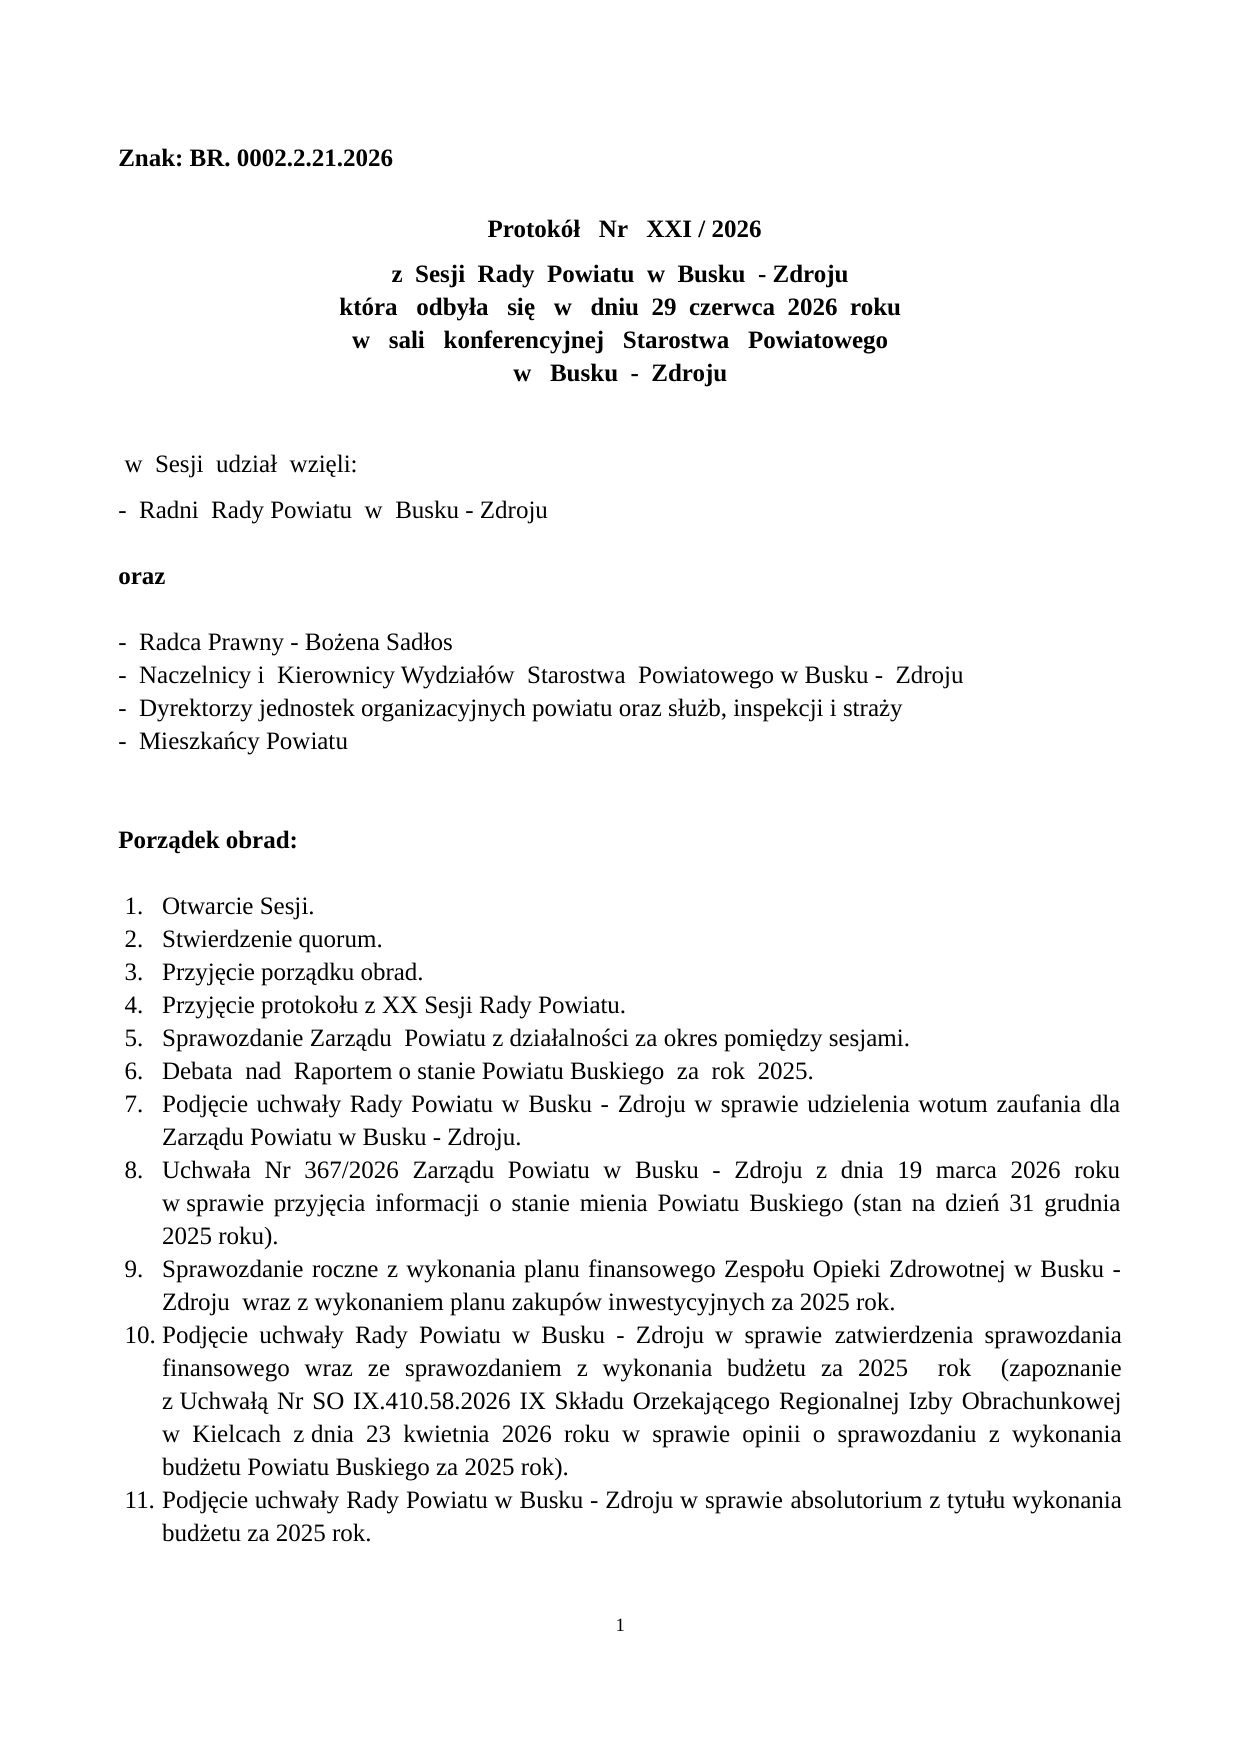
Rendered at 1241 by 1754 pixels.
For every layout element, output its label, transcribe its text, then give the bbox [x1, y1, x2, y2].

list Uchwała Nr 367/2026 Zarządu Powiatu w Busku - Zdroju z dnia 19 marca 2026 roku w sprawie przyjęcia informacji o stanie mienia Powiatu Buskiego (stan na dzień 31 grudnia 2025 roku). [124, 1155, 1122, 1250]
list Radni Rady Powiatu w Busku - Zdroju [118, 495, 1122, 523]
text Porządek obrad: [118, 825, 1122, 854]
list Przyjęcie porządku obrad. [124, 957, 1122, 986]
list - Dyrektorzy jednostek organizacyjnych powiatu oraz służb, inspekcji i straży [118, 693, 1122, 722]
subtitle Znak: BR. 0002.2.21.2026 [118, 143, 1122, 172]
text która odbyła się w dniu 29 czerwca 2026 roku [118, 292, 1122, 321]
text z Sesji Rady Powiatu w Busku - Zdroju [118, 259, 1122, 288]
subtitle Protokół Nr XXI / 2026 [118, 214, 1122, 242]
list Stwierdzenie quorum. [124, 924, 1122, 953]
list Debata nad Raportem o stanie Powiatu Buskiego za rok 2025. [124, 1056, 1122, 1085]
list Sprawozdanie Zarządu Powiatu z działalności za okres pomiędzy sesjami. [124, 1023, 1122, 1052]
list Przyjęcie protokołu z XX Sesji Rady Powiatu. [124, 990, 1122, 1019]
text w Busku - Zdroju [118, 358, 1122, 387]
subtitle w Sesji udział wzięli: [118, 449, 1122, 478]
list oraz [118, 561, 1122, 589]
list - Naczelnicy i Kierownicy Wydziałów Starostwa Powiatowego w Busku - Zdroju [118, 660, 1122, 689]
list Podjęcie uchwały Rady Powiatu w Busku - Zdroju w sprawie udzielenia wotum zaufania dla Zarządu Powiatu w Busku - Zdroju. [124, 1089, 1122, 1151]
list Podjęcie uchwały Rady Powiatu w Busku - Zdroju w sprawie zatwierdzenia sprawozdania finansowego wraz ze sprawozdaniem z wykonania budżetu za 2025 rok (zapoznanie z Uchwałą Nr SO IX.410.58.2026 IX Składu Orzekającego Regionalnej Izby Obrachunkowej w Kielcach z dnia 23 kwietnia 2026 roku w sprawie opinii o sprawozdaniu z wykonania budżetu Powiatu Buskiego za 2025 rok). [124, 1320, 1122, 1481]
list Otwarcie Sesji. [124, 891, 1122, 920]
list Podjęcie uchwały Rady Powiatu w Busku - Zdroju w sprawie absolutorium z tytułu wykonania budżetu za 2025 rok. [124, 1485, 1122, 1547]
list Sprawozdanie roczne z wykonania planu finansowego Zespołu Opieki Zdrowotnej w Busku - Zdroju wraz z wykonaniem planu zakupów inwestycyjnych za 2025 rok. [124, 1254, 1122, 1316]
list - Radca Prawny - Bożena Sadłos [118, 627, 1122, 656]
text w sali konferencyjnej Starostwa Powiatowego [118, 325, 1122, 354]
list - Mieszkańcy Powiatu [118, 726, 1122, 755]
